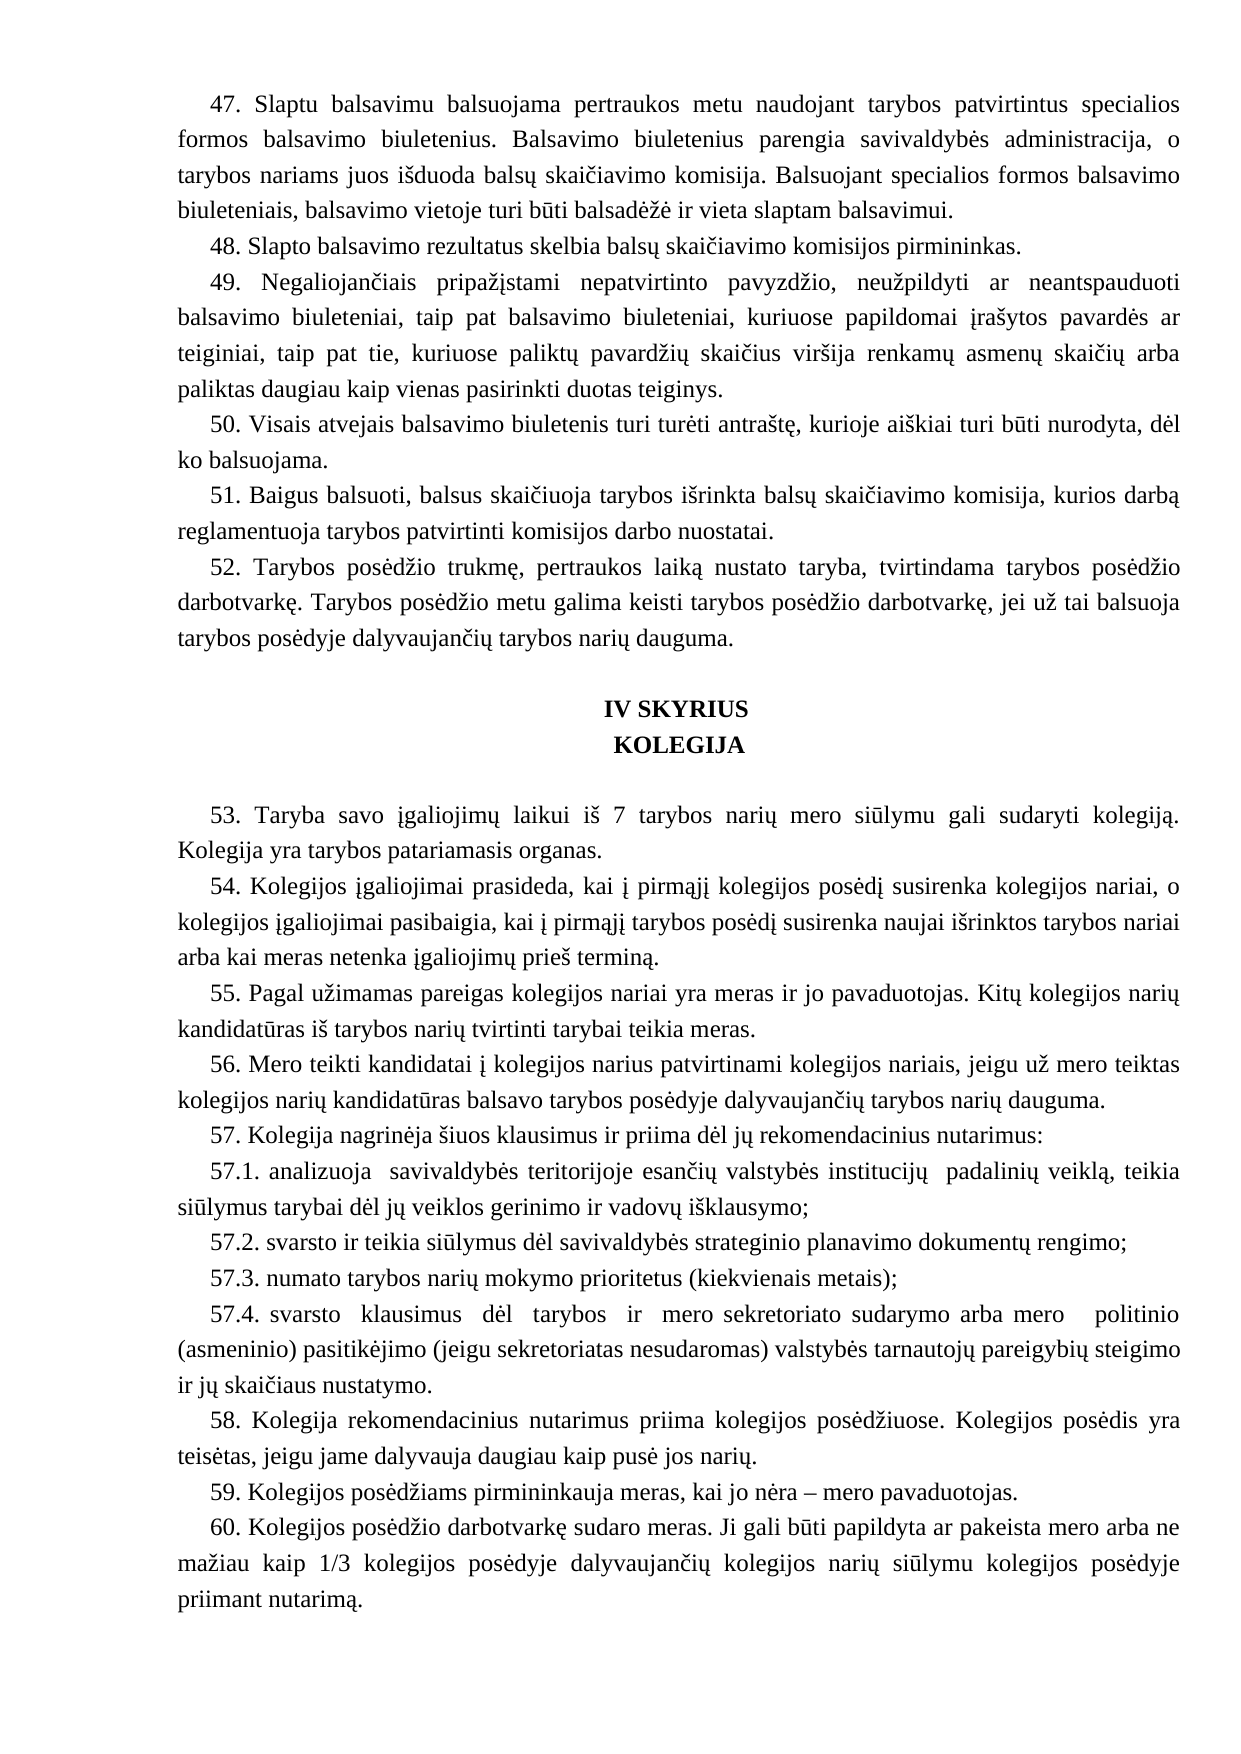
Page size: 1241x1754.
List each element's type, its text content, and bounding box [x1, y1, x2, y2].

text IV SKYRIUS [177, 694, 1181, 723]
text 60. Kolegijos posėdžio darbotvarkę sudaro meras. Ji gali būti papildyta ar pakeista mero arba ne mažiau kaip 1/3 kolegijos posėdyje dalyvaujančių kolegijos narių siūlymu kolegijos posėdyje priimant nutarimą. [177, 1512, 1181, 1612]
text 53. Taryba savo įgaliojimų laikui iš 7 tarybos narių mero siūlymu gali sudaryti kolegiją. Kolegija yra tarybos patariamasis organas. [177, 800, 1181, 864]
text 57.3. numato tarybos narių mokymo prioritetus (kiekvienais metais); [177, 1263, 1181, 1292]
text KOLEGIJA [177, 730, 1181, 759]
text 55. Pagal užimamas pareigas kolegijos nariai yra meras ir jo pavaduotojas. Kitų kolegijos narių kandidatūras iš tarybos narių tvirtinti tarybai teikia meras. [177, 978, 1181, 1042]
text 59. Kolegijos posėdžiams pirmininkauja meras, kai jo nėra – mero pavaduotojas. [177, 1477, 1181, 1506]
text 57.2. svarsto ir teikia siūlymus dėl savivaldybės strateginio planavimo dokumentų rengimo; [177, 1227, 1181, 1256]
text 47. Slaptu balsavimu balsuojama pertraukos metu naudojant tarybos patvirtintus specialios formos balsavimo biuletenius. Balsavimo biuletenius parengia savivaldybės administracija, o tarybos nariams juos išduoda balsų skaičiavimo komisija. Balsuojant specialios formos balsavimo biuleteniais, balsavimo vietoje turi būti balsadėžė ir vieta slaptam balsavimui. [177, 89, 1181, 224]
text 51. Baigus balsuoti, balsus skaičiuoja tarybos išrinkta balsų skaičiavimo komisija, kurios darbą reglamentuoja tarybos patvirtinti komisijos darbo nuostatai. [177, 481, 1181, 545]
text 56. Mero teikti kandidatai į kolegijos narius patvirtinami kolegijos nariais, jeigu už mero teiktas kolegijos narių kandidatūras balsavo tarybos posėdyje dalyvaujančių tarybos narių dauguma. [177, 1049, 1181, 1114]
text 50. Visais atvejais balsavimo biuletenis turi turėti antraštę, kurioje aiškiai turi būti nurodyta, dėl ko balsuojama. [177, 409, 1181, 474]
text 52. Tarybos posėdžio trukmę, pertraukos laiką nustato taryba, tvirtindama tarybos posėdžio darbotvarkę. Tarybos posėdžio metu galima keisti tarybos posėdžio darbotvarkę, jei už tai balsuoja tarybos posėdyje dalyvaujančių tarybos narių dauguma. [177, 552, 1181, 652]
text 49. Negaliojančiais pripažįstami nepatvirtinto pavyzdžio, neužpildyti ar neantspauduoti balsavimo biuleteniai, taip pat balsavimo biuleteniai, kuriuose papildomai įrašytos pavardės ar teiginiai, taip pat tie, kuriuose paliktų pavardžių skaičius viršija renkamų asmenų skaičių arba paliktas daugiau kaip vienas pasirinkti duotas teiginys. [177, 267, 1181, 402]
text 58. Kolegija rekomendacinius nutarimus priima kolegijos posėdžiuose. Kolegijos posėdis yra teisėtas, jeigu jame dalyvauja daugiau kaip pusė jos narių. [177, 1406, 1181, 1470]
text 48. Slapto balsavimo rezultatus skelbia balsų skaičiavimo komisijos pirmininkas. [177, 231, 1181, 260]
text 57.4. svarsto klausimus dėl tarybos ir mero sekretoriato sudarymo arba mero politinio (asmeninio) pasitikėjimo (jeigu sekretoriatas nesudaromas) valstybės tarnautojų pareigybių steigimo ir jų skaičiaus nustatymo. [177, 1299, 1181, 1399]
text 57.1. analizuoja savivaldybės teritorijoje esančių valstybės institucijų padalinių veiklą, teikia siūlymus tarybai dėl jų veiklos gerinimo ir vadovų išklausymo; [177, 1156, 1181, 1221]
text 54. Kolegijos įgaliojimai prasideda, kai į pirmąjį kolegijos posėdį susirenka kolegijos nariai, o kolegijos įgaliojimai pasibaigia, kai į pirmąjį tarybos posėdį susirenka naujai išrinktos tarybos nariai arba kai meras netenka įgaliojimų prieš terminą. [177, 871, 1181, 971]
text 57. Kolegija nagrinėja šiuos klausimus ir priima dėl jų rekomendacinius nutarimus: [177, 1121, 1181, 1149]
